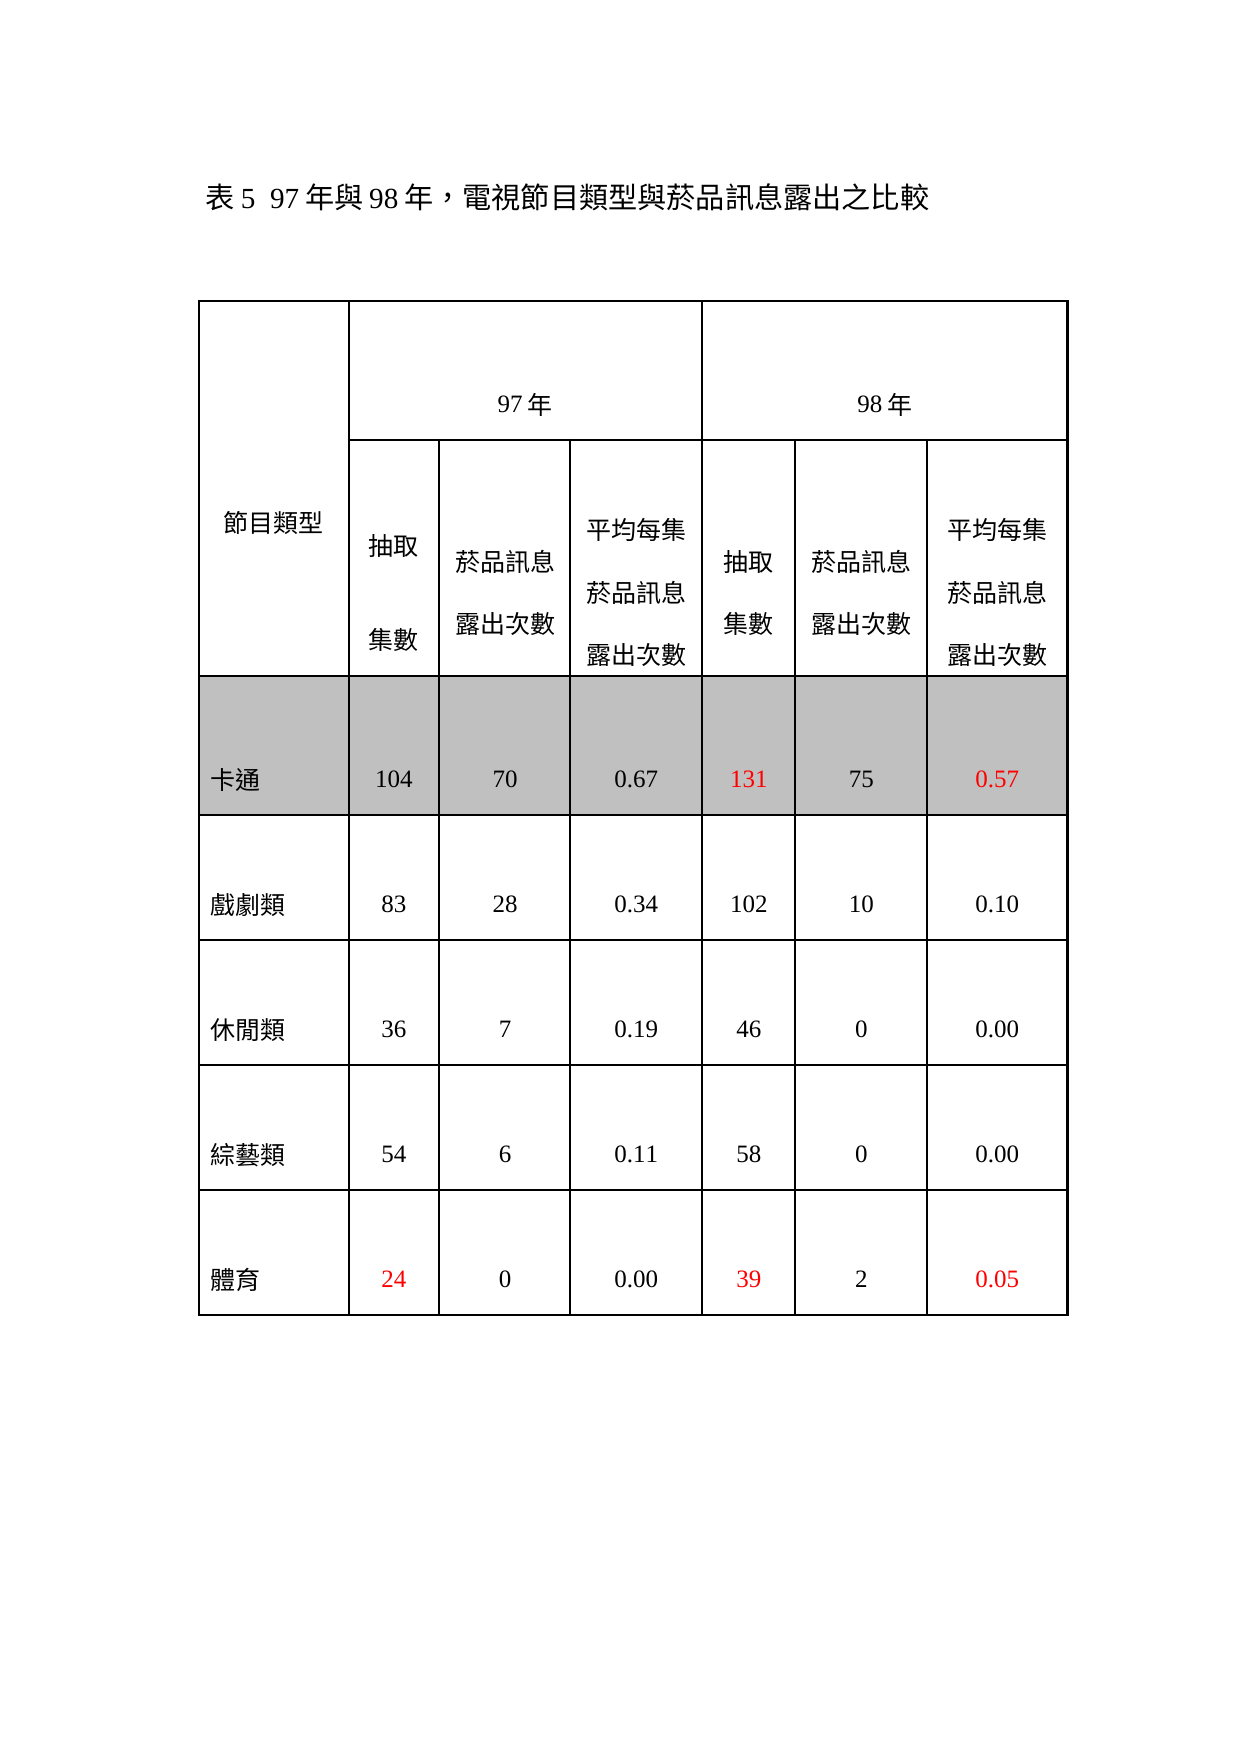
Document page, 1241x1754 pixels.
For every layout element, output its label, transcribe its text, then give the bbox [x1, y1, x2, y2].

table_cell 0.10 [928, 816, 1066, 939]
table_cell 131 [703, 677, 794, 814]
table_cell 0 [796, 941, 926, 1064]
table_cell 戲劇類 [200, 816, 348, 939]
table_cell 102 [703, 816, 794, 939]
table_cell 抽取集數 [703, 441, 794, 675]
table_cell 0.11 [571, 1066, 701, 1189]
table_header 97年 [350, 302, 701, 439]
table_header 98年 [703, 302, 1066, 439]
table_cell 0.00 [928, 1066, 1066, 1189]
table_cell 10 [796, 816, 926, 939]
table_cell 體育 [200, 1191, 348, 1314]
table_cell 0 [440, 1191, 569, 1314]
table_cell 0.34 [571, 816, 701, 939]
table_cell 54 [350, 1066, 438, 1189]
table_cell 0.00 [928, 941, 1066, 1064]
table_cell 6 [440, 1066, 569, 1189]
table_cell 綜藝類 [200, 1066, 348, 1189]
table_cell 菸品訊息露出次數 [796, 441, 926, 675]
table_cell 58 [703, 1066, 794, 1189]
table_cell 28 [440, 816, 569, 939]
table_cell 菸品訊息露出次數 [440, 441, 569, 675]
table_cell 75 [796, 677, 926, 814]
table_cell 平均每集菸品訊息露出次數 [571, 441, 701, 675]
table_cell 70 [440, 677, 569, 814]
table_cell 104 [350, 677, 438, 814]
table_cell 0.67 [571, 677, 701, 814]
table_cell 24 [350, 1191, 438, 1314]
table_cell 0 [796, 1066, 926, 1189]
table_cell 0.57 [928, 677, 1066, 814]
table_header 節目類型 [200, 302, 348, 675]
table_cell 36 [350, 941, 438, 1064]
table_cell 卡通 [200, 677, 348, 814]
table_cell 39 [703, 1191, 794, 1314]
table_cell 休閒類 [200, 941, 348, 1064]
text 表5 97年與98年，電視節目類型與菸品訊息露出之比較 [103, 175, 1162, 217]
table_cell 抽取 集數 [350, 441, 438, 675]
table_cell 0.05 [928, 1191, 1066, 1314]
table_cell 平均每集菸品訊息露出次數 [928, 441, 1066, 675]
table_cell 0.19 [571, 941, 701, 1064]
table_cell 2 [796, 1191, 926, 1314]
table_cell 0.00 [571, 1191, 701, 1314]
table_cell 7 [440, 941, 569, 1064]
table_cell 46 [703, 941, 794, 1064]
table_cell 83 [350, 816, 438, 939]
